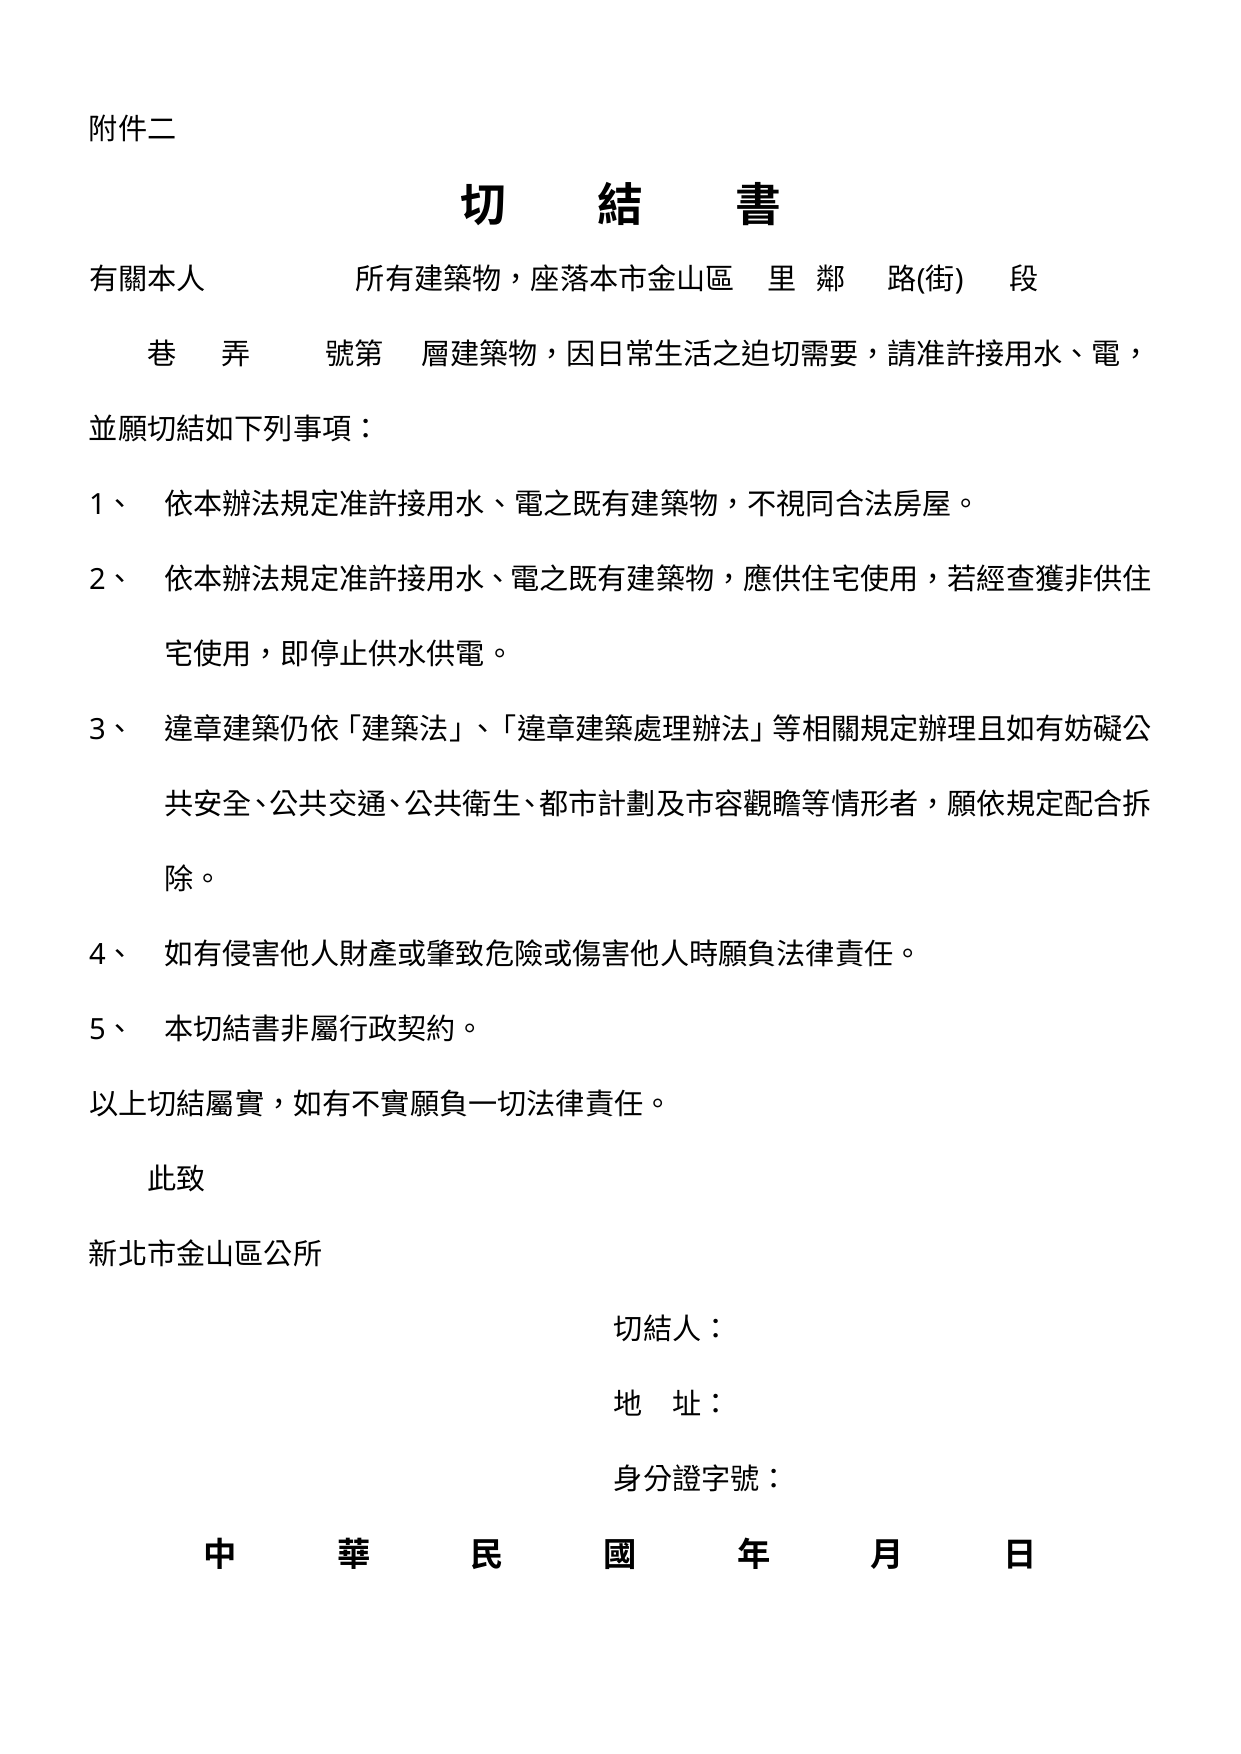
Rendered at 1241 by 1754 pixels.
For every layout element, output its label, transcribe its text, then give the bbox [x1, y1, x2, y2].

text 地 址： [614, 1364, 1152, 1439]
list 本切結書非屬行政契約。 [89, 989, 1152, 1064]
text 切結人： [614, 1289, 1152, 1364]
text 切 結 書 [89, 164, 1152, 239]
text 有關本人 所有建築物，座落本市金山區 里 鄰 路(街) 段 [89, 239, 1152, 314]
text 身分證字號： [614, 1439, 1152, 1514]
text 此致 [88, 1139, 1152, 1214]
text 新北市金山區公所 [89, 1214, 1152, 1289]
text 巷 弄 號第 層建築物，因日常生活之迫切需要，請准許接用水、電，並願切結如下列事項： [89, 314, 1152, 464]
list 依本辦法規定准許接用水、電之既有建築物，不視同合法房屋。 [89, 464, 1152, 539]
list 依本辦法規定准許接用水、電之既有建築物，應供住宅使用，若經查獲非供住宅使用，即停止供水供電。 [89, 539, 1152, 689]
text 中 華 民 國 年 月 日 [89, 1514, 1152, 1589]
text 以上切結屬實，如有不實願負一切法律責任。 [89, 1064, 1152, 1139]
list 違章建築仍依「建築法」、「違章建築處理辦法」等相關規定辦理且如有妨礙公共安全、公共交通、公共衛生、都市計劃及市容觀瞻等情形者，願依規定配合拆除。 [89, 689, 1152, 914]
text 附件二 [89, 89, 1152, 164]
list 如有侵害他人財產或肇致危險或傷害他人時願負法律責任。 [89, 914, 1152, 989]
